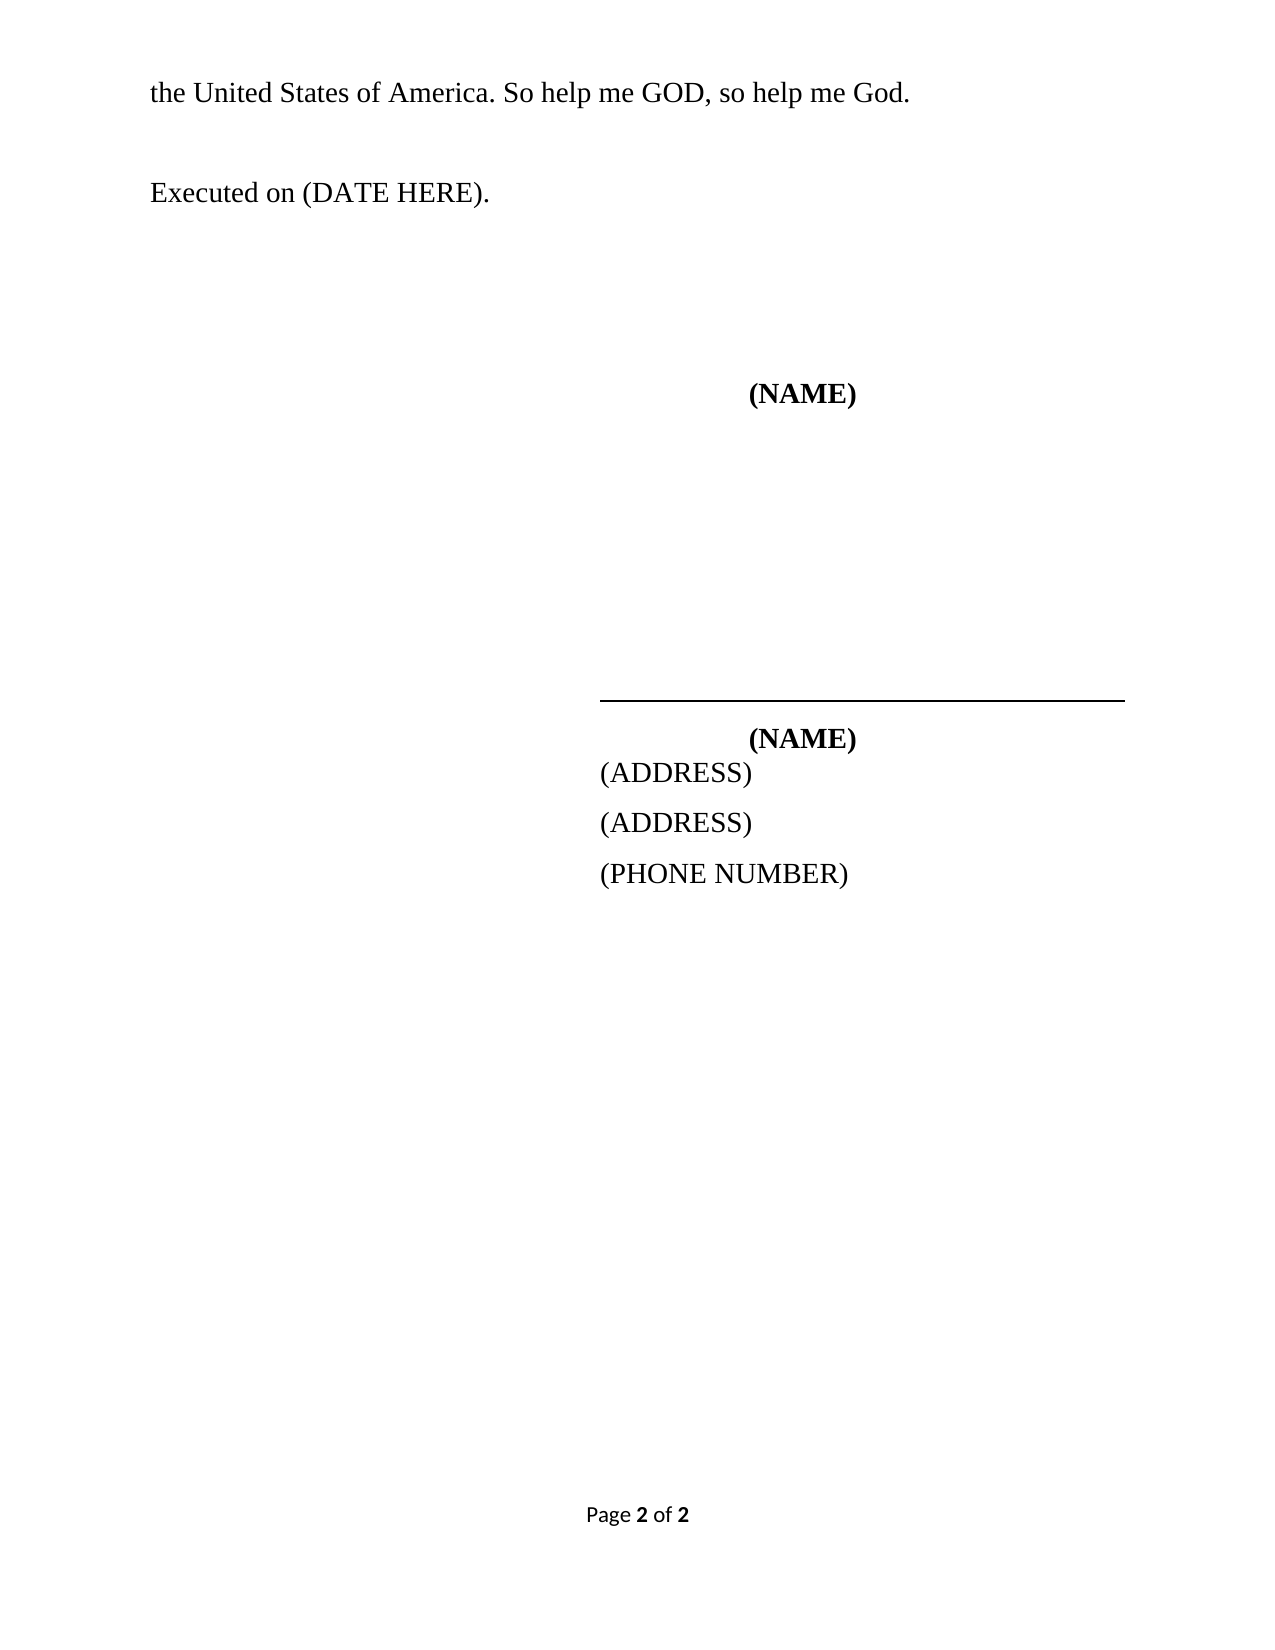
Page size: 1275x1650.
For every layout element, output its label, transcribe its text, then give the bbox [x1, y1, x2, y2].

text the United States of America. So help me GOD, so help me God. [150, 75, 1125, 108]
text (NAME) [585, 377, 1020, 410]
text (NAME) [585, 722, 1020, 755]
text (PHONE NUMBER) [600, 856, 991, 890]
text Executed on (DATE HERE). [150, 176, 1125, 209]
text (ADDRESS) [600, 806, 1080, 839]
text (ADDRESS) [600, 755, 1080, 789]
